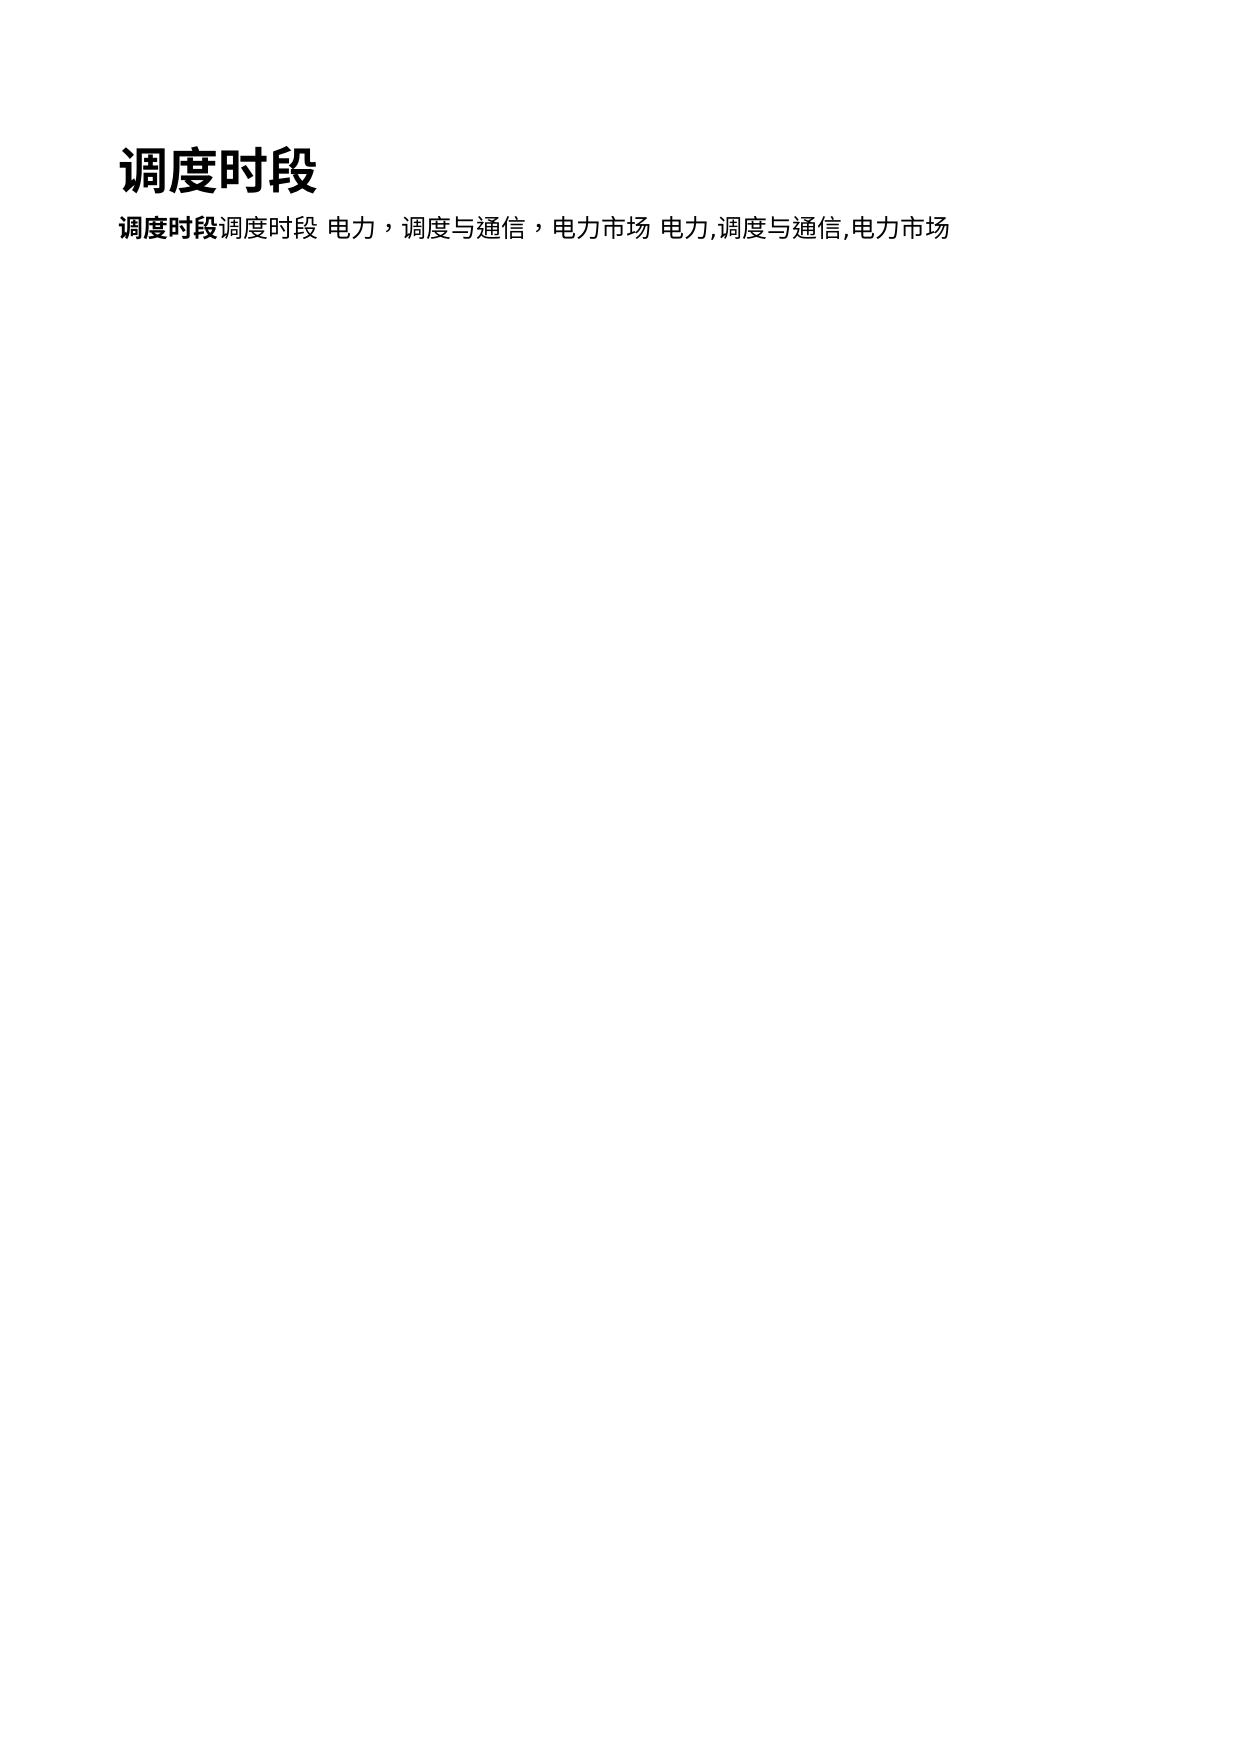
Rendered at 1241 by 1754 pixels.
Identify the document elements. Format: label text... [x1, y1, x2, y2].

text 调度时段调度时段 电力，调度与通信，电力市场 电力,调度与通信,电力市场 [118, 214, 1122, 243]
subtitle 调度时段 [118, 143, 1122, 201]
